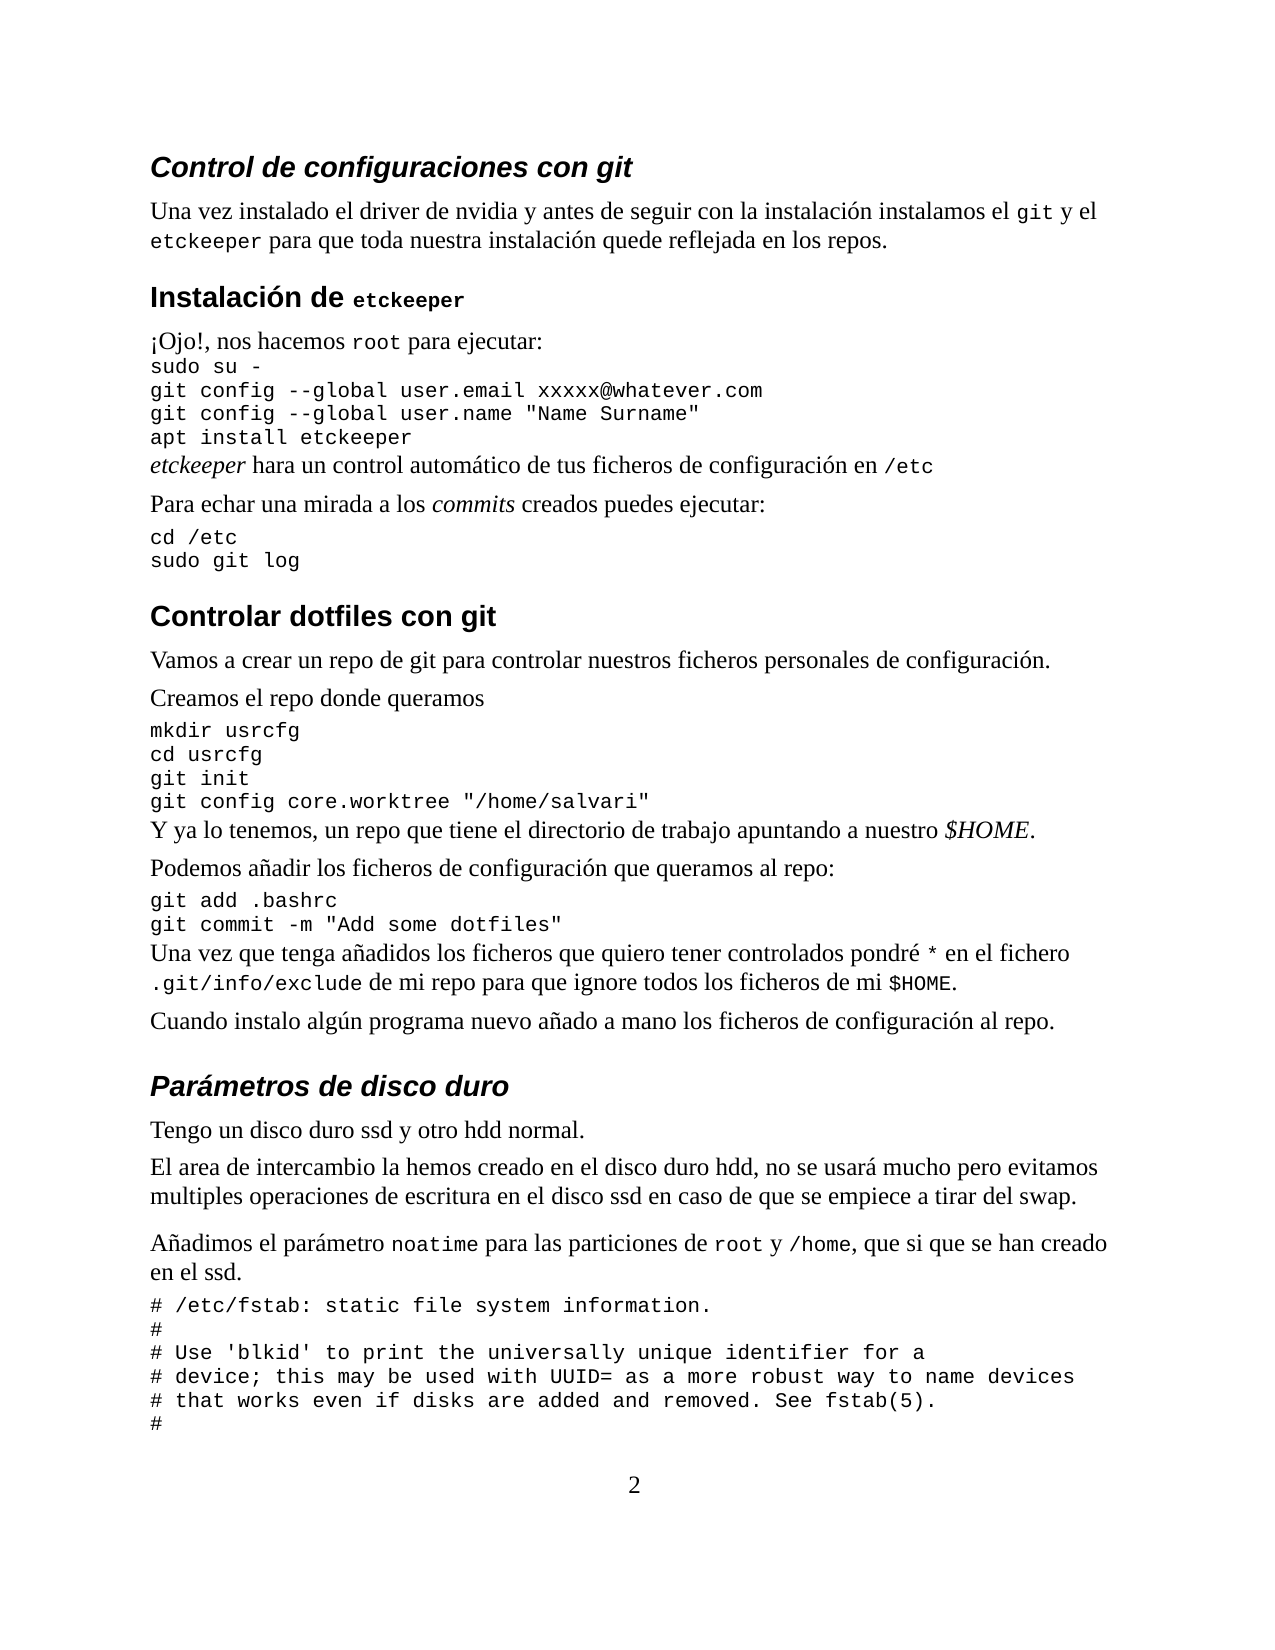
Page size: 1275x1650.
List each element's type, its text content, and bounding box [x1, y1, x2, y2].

text # /etc/fstab: static file system information. [150, 1295, 1125, 1319]
text # that works even if disks are added and removed. See fstab(5). [150, 1390, 1125, 1413]
text Una vez instalado el driver de nvidia y antes de seguir con la instalación instalamos el git y el etckeeper para que toda nuestra instalación quede reflejada en los repos. [150, 196, 1125, 255]
text mkdir usrcfg [150, 721, 1125, 744]
text # device; this may be used with UUID= as a more robust way to name devices [150, 1366, 1125, 1390]
text git config --global user.name "Name Surname" [150, 403, 1125, 427]
text sudo git log [150, 550, 1125, 574]
text ¡Ojo!, nos hacemos root para ejecutar: [150, 326, 1125, 356]
text cd usrcfg [150, 744, 1125, 768]
text Podemos añadir los ficheros de configuración que queramos al repo: [150, 853, 1125, 882]
subtitle Control de configuraciones con git [150, 150, 1125, 183]
text sudo su - [150, 356, 1125, 379]
text Creamos el repo donde queramos [150, 683, 1125, 712]
text # [150, 1319, 1125, 1342]
subtitle Instalación de etckeeper [150, 280, 1125, 314]
text git config --global user.email xxxxx@whatever.com [150, 379, 1125, 403]
text Una vez que tenga añadidos los ficheros que quiero tener controlados pondré * en el fichero .git/info/exclude de mi repo para que ignore todos los ficheros de mi $HOME. [150, 938, 1125, 997]
text git add .bashrc [150, 891, 1125, 914]
text Cuando instalo algún programa nuevo añado a mano los ficheros de configuración al repo. [150, 1006, 1125, 1035]
text cd /etc [150, 527, 1125, 550]
text git commit -m "Add some dotfiles" [150, 914, 1125, 938]
text El area de intercambio la hemos creado en el disco duro hdd, no se usará mucho pero evitamos multiples operaciones de escritura en el disco ssd en caso de que se empiece a tirar del swap. [150, 1152, 1125, 1210]
text Para echar una mirada a los commits creados puedes ejecutar: [150, 489, 1125, 518]
text Añadimos el parámetro noatime para las particiones de root y /home, que si que se han creado en el ssd. [150, 1228, 1125, 1286]
subtitle Parámetros de disco duro [150, 1069, 1125, 1102]
text apt install etckeeper [150, 427, 1125, 451]
text # Use 'blkid' to print the universally unique identifier for a [150, 1342, 1125, 1366]
text git init [150, 768, 1125, 791]
text Vamos a crear un repo de git para controlar nuestros ficheros personales de configuración. [150, 645, 1125, 674]
text # [150, 1413, 1125, 1437]
text git config core.worktree "/home/salvari" [150, 791, 1125, 815]
text Tengo un disco duro ssd y otro hdd normal. [150, 1115, 1125, 1143]
text Y ya lo tenemos, un repo que tiene el directorio de trabajo apuntando a nuestro $HOME. [150, 815, 1125, 844]
text etckeeper hara un control automático de tus ficheros de configuración en /etc [150, 451, 1125, 480]
subtitle Controlar dotfiles con git [150, 599, 1125, 633]
